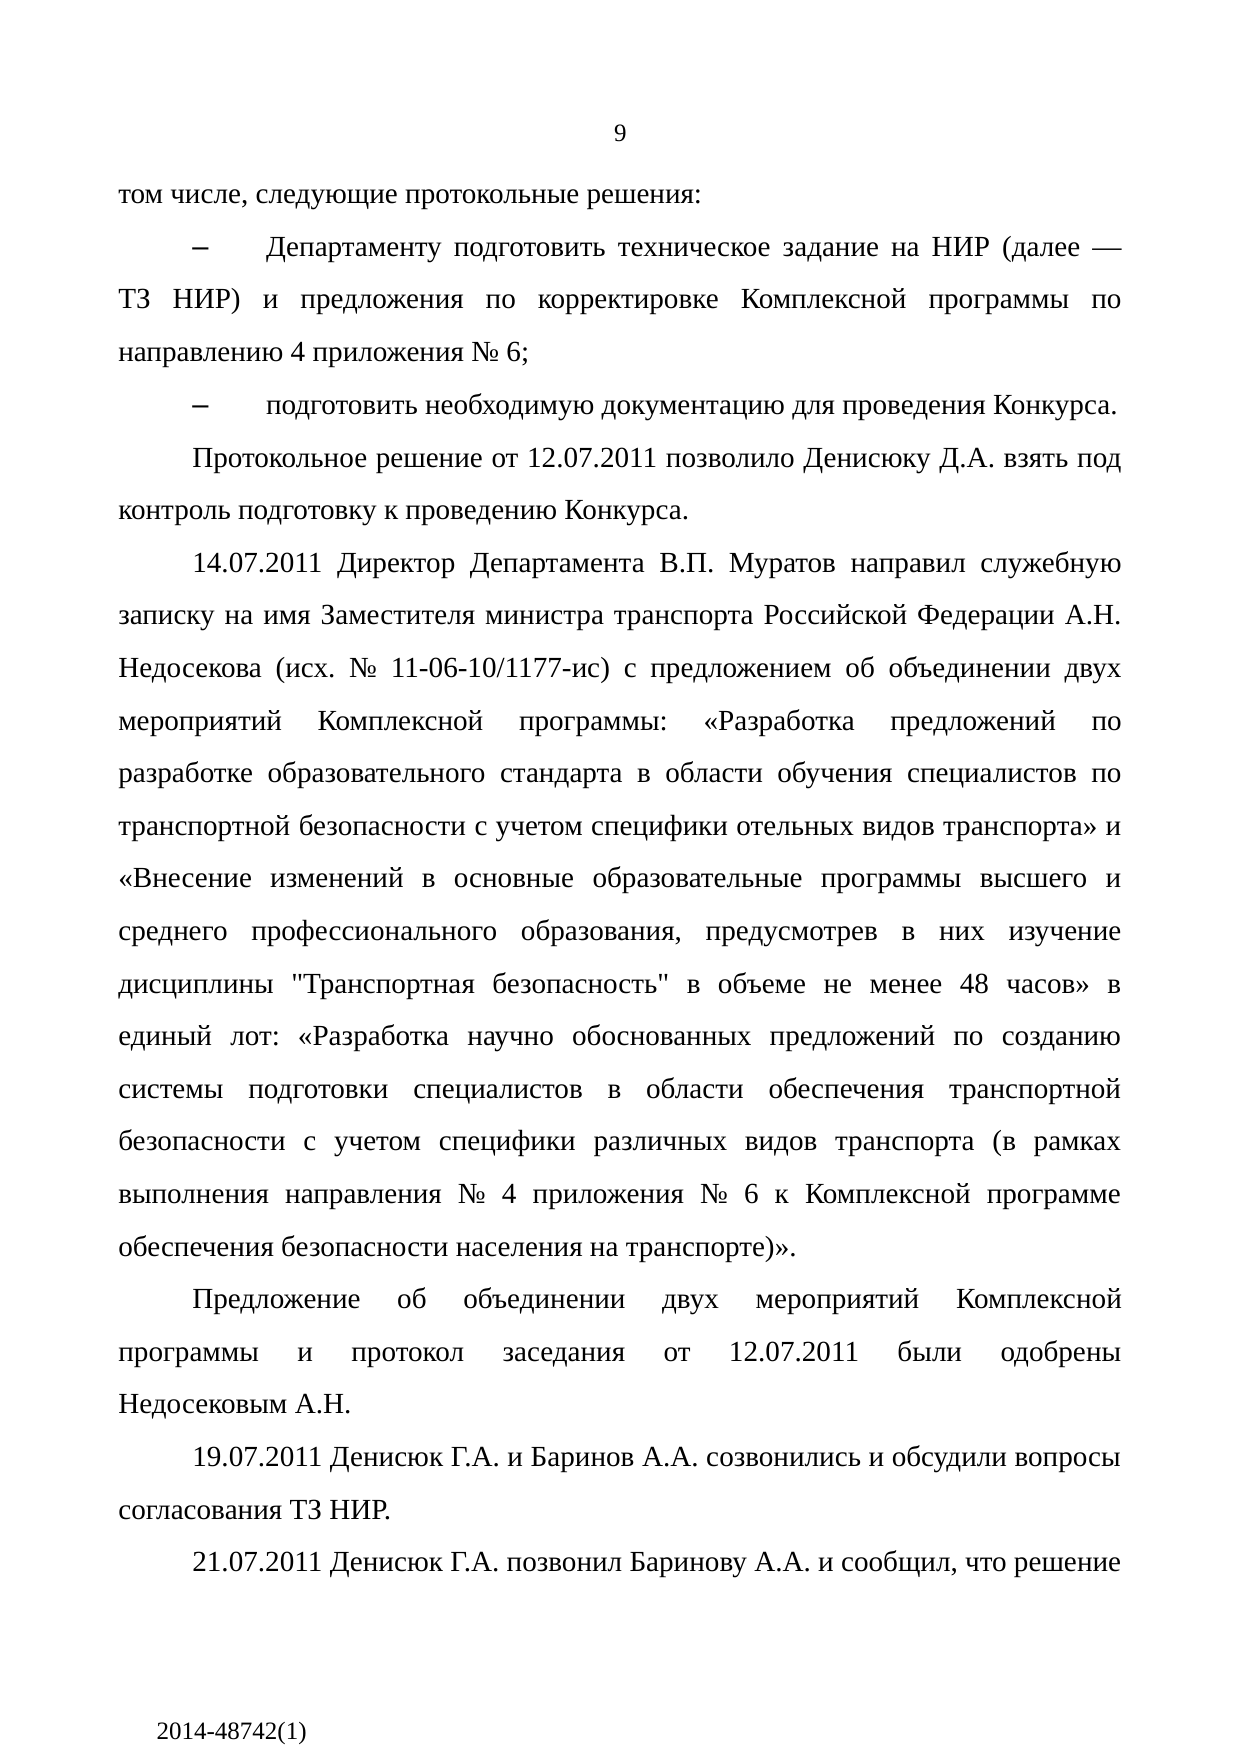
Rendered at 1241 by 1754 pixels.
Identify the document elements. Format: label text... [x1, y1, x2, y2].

list подготовить необходимую документацию для проведения Конкурса. [118, 387, 1122, 421]
text Предложение об объединении двух мероприятий Комплексной программы и протокол заседания от 12.07.2011 были одобрены Недосековым А.Н. [118, 1281, 1122, 1420]
list Департаменту подготовить техническое задание на НИР (далее — ТЗ НИР) и предложения по корректировке Комплексной программы по направлению 4 приложения № 6; [118, 229, 1122, 368]
text 14.07.2011 Директор Департамента В.П. Муратов направил служебную записку на имя Заместителя министра транспорта Российской Федерации А.Н. Недосекова (исх. № 11-06-10/1177-ис) с предложением об объединении двух мероприятий Комплексной программы: «Разработка предложений по разработке образовательного стандарта в области обучения специалистов по транспортной безопасности с учетом специфики отельных видов транспорта» и «Внесение изменений в основные образовательные программы высшего и среднего профессионального образования, предусмотрев в них изучение дисциплины "Транспортная безопасность" в объеме не менее 48 часов» в единый лот: «Разработка научно обоснованных предложений по созданию системы подготовки специалистов в области обеспечения транспортной безопасности с учетом специфики различных видов транспорта (в рамках выполнения направления № 4 приложения № 6 к Комплексной программе обеспечения безопасности населения на транспорте)». [118, 545, 1122, 1262]
text Протокольное решение от 12.07.2011 позволило Денисюку Д.А. взять под контроль подготовку к проведению Конкурса. [118, 440, 1122, 526]
text 19.07.2011 Денисюк Г.А. и Баринов А.А. созвонились и обсудили вопросы согласования ТЗ НИР. [118, 1439, 1122, 1525]
text том числе, следующие протокольные решения: [118, 176, 1122, 210]
text 21.07.2011 Денисюк Г.А. позвонил Баринову А.А. и сообщил, что решение [118, 1544, 1122, 1578]
